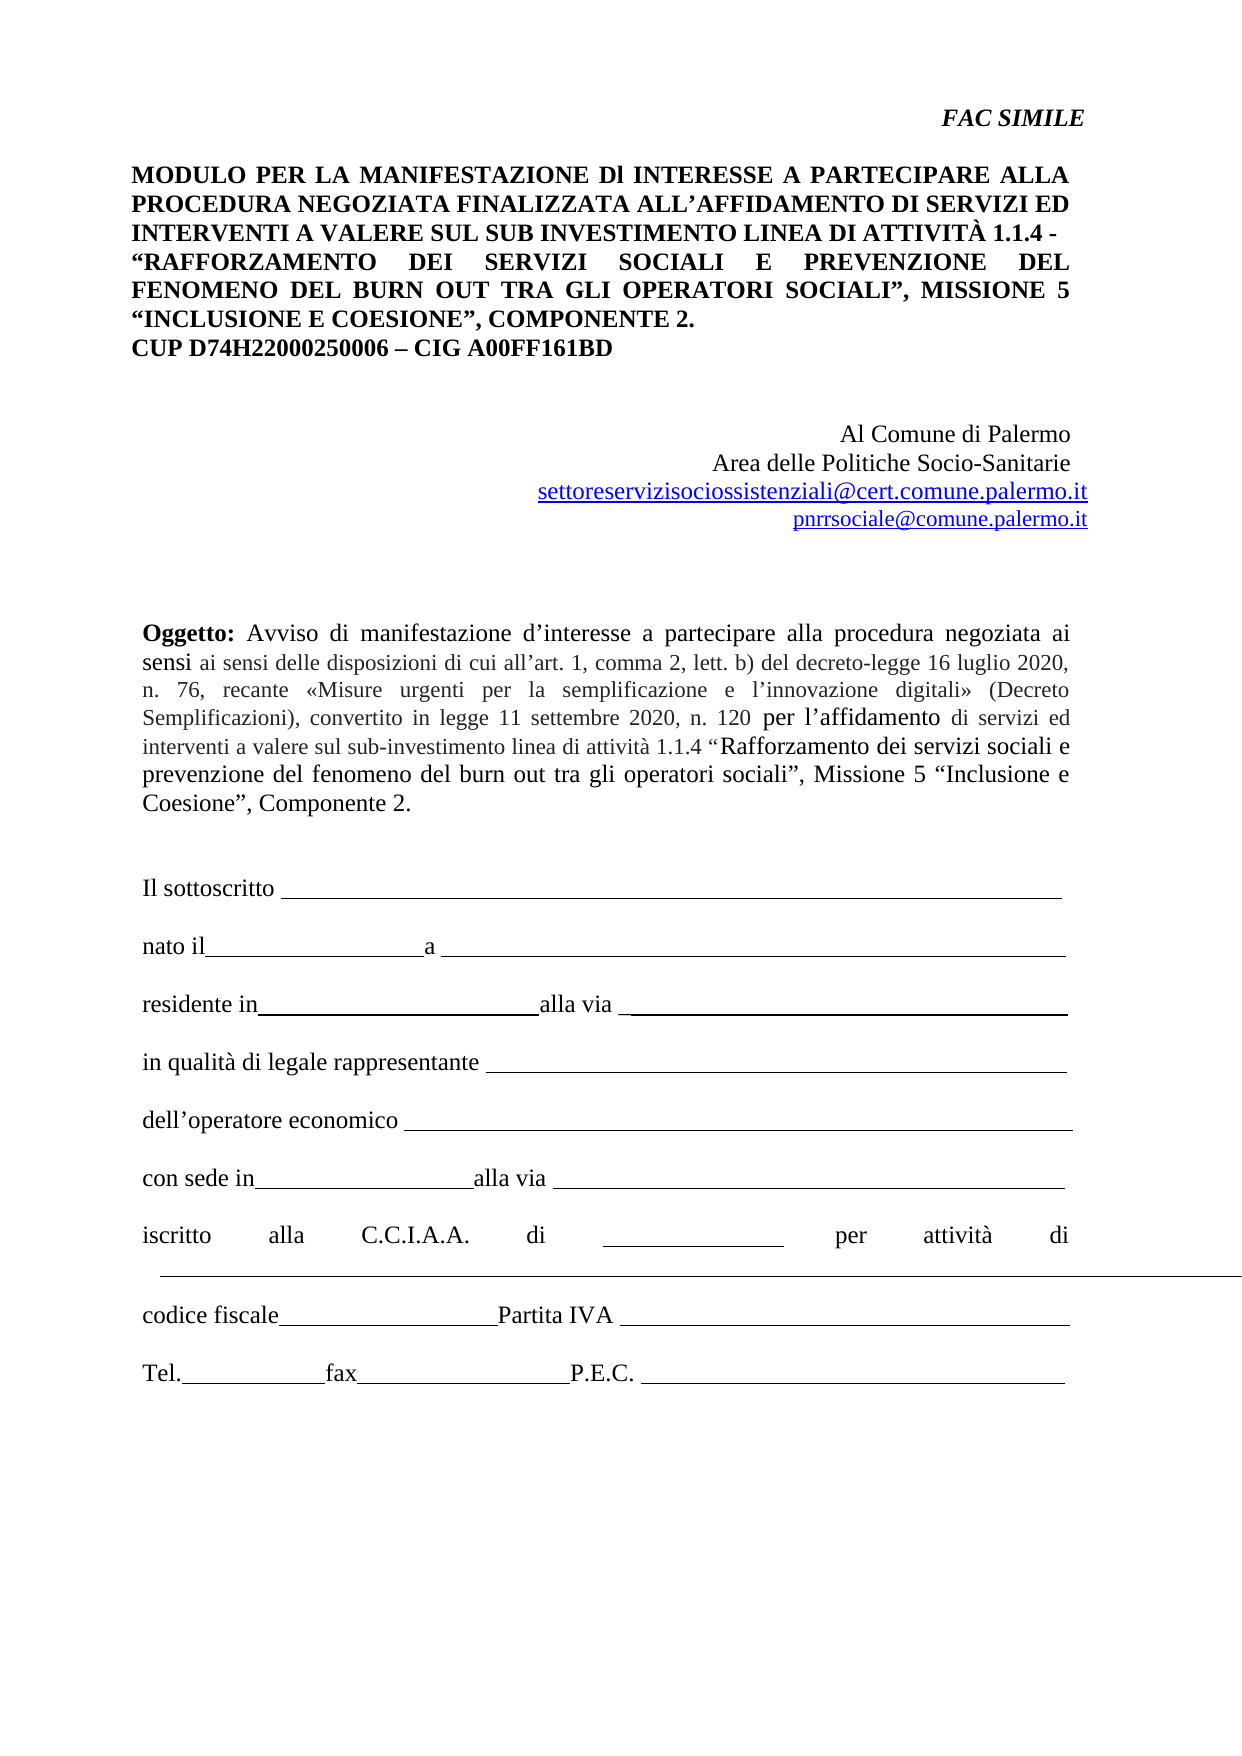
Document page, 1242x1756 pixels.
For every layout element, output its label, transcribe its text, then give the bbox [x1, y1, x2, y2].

text pnrrsociale@comune.palermo.it [259, 505, 1087, 531]
text in qualità di legale rappresentante [142, 1047, 1087, 1076]
text dell’operatore economico [142, 1105, 1087, 1134]
text settoreservizisociossistenziali@cert.comune.palermo.it [259, 476, 1087, 505]
text residente in alla via _ [142, 989, 1087, 1018]
text iscritto alla C.C.I.A.A. di per attività di [142, 1221, 1087, 1249]
text con sede in alla via [142, 1163, 1087, 1192]
text Area delle Politiche Socio-Sanitarie [121, 448, 1071, 476]
subtitle CUP D74H22000250006 – CIG A00FF161BD [131, 333, 1071, 362]
text Oggetto: Avviso di manifestazione d’interesse a partecipare alla procedura negoziata ai sensi ai sensi delle disposizioni di cui all’art. 1, comma 2, lett. b) del decreto-legge 16 luglio 2020, n. 76, recante «Misure urgenti per la semplificazione e l’innovazione digitali» (Decreto Semplificazioni), convertito in legge 11 settembre 2020, n. 120 per l’affidamento di servizi ed interventi a valere sul sub-investimento linea di attività 1.1.4 “Rafforzamento dei servizi sociali e prevenzione del fenomeno del burn out tra gli operatori sociali”, Missione 5 “Inclusione e Coesione”, Componente 2. [142, 618, 1071, 817]
text nato il a [142, 931, 1087, 960]
subtitle “RAFFORZAMENTO DEI SERVIZI SOCIALI E PREVENZIONE DEL FENOMENO DEL BURN OUT TRA GLI OPERATORI SOCIALI”, MISSIONE 5 “INCLUSIONE E COESIONE”, COMPONENTE 2. [131, 247, 1071, 333]
text codice fiscale Partita IVA [142, 1300, 1087, 1329]
text Tel. fax P.E.C. [142, 1358, 1087, 1387]
subtitle MODULO PER LA MANIFESTAZIONE Dl INTERESSE A PARTECIPARE ALLA PROCEDURA NEGOZIATA FINALIZZATA ALL’AFFIDAMENTO DI SERVIZI ED INTERVENTI A VALERE SUL SUB INVESTIMENTO LINEA DI ATTIVITÀ 1.1.4 - [131, 161, 1071, 247]
text FAC SIMILE [131, 103, 1087, 132]
text Al Comune di Palermo [121, 419, 1071, 448]
text Il sottoscritto [142, 873, 1087, 902]
